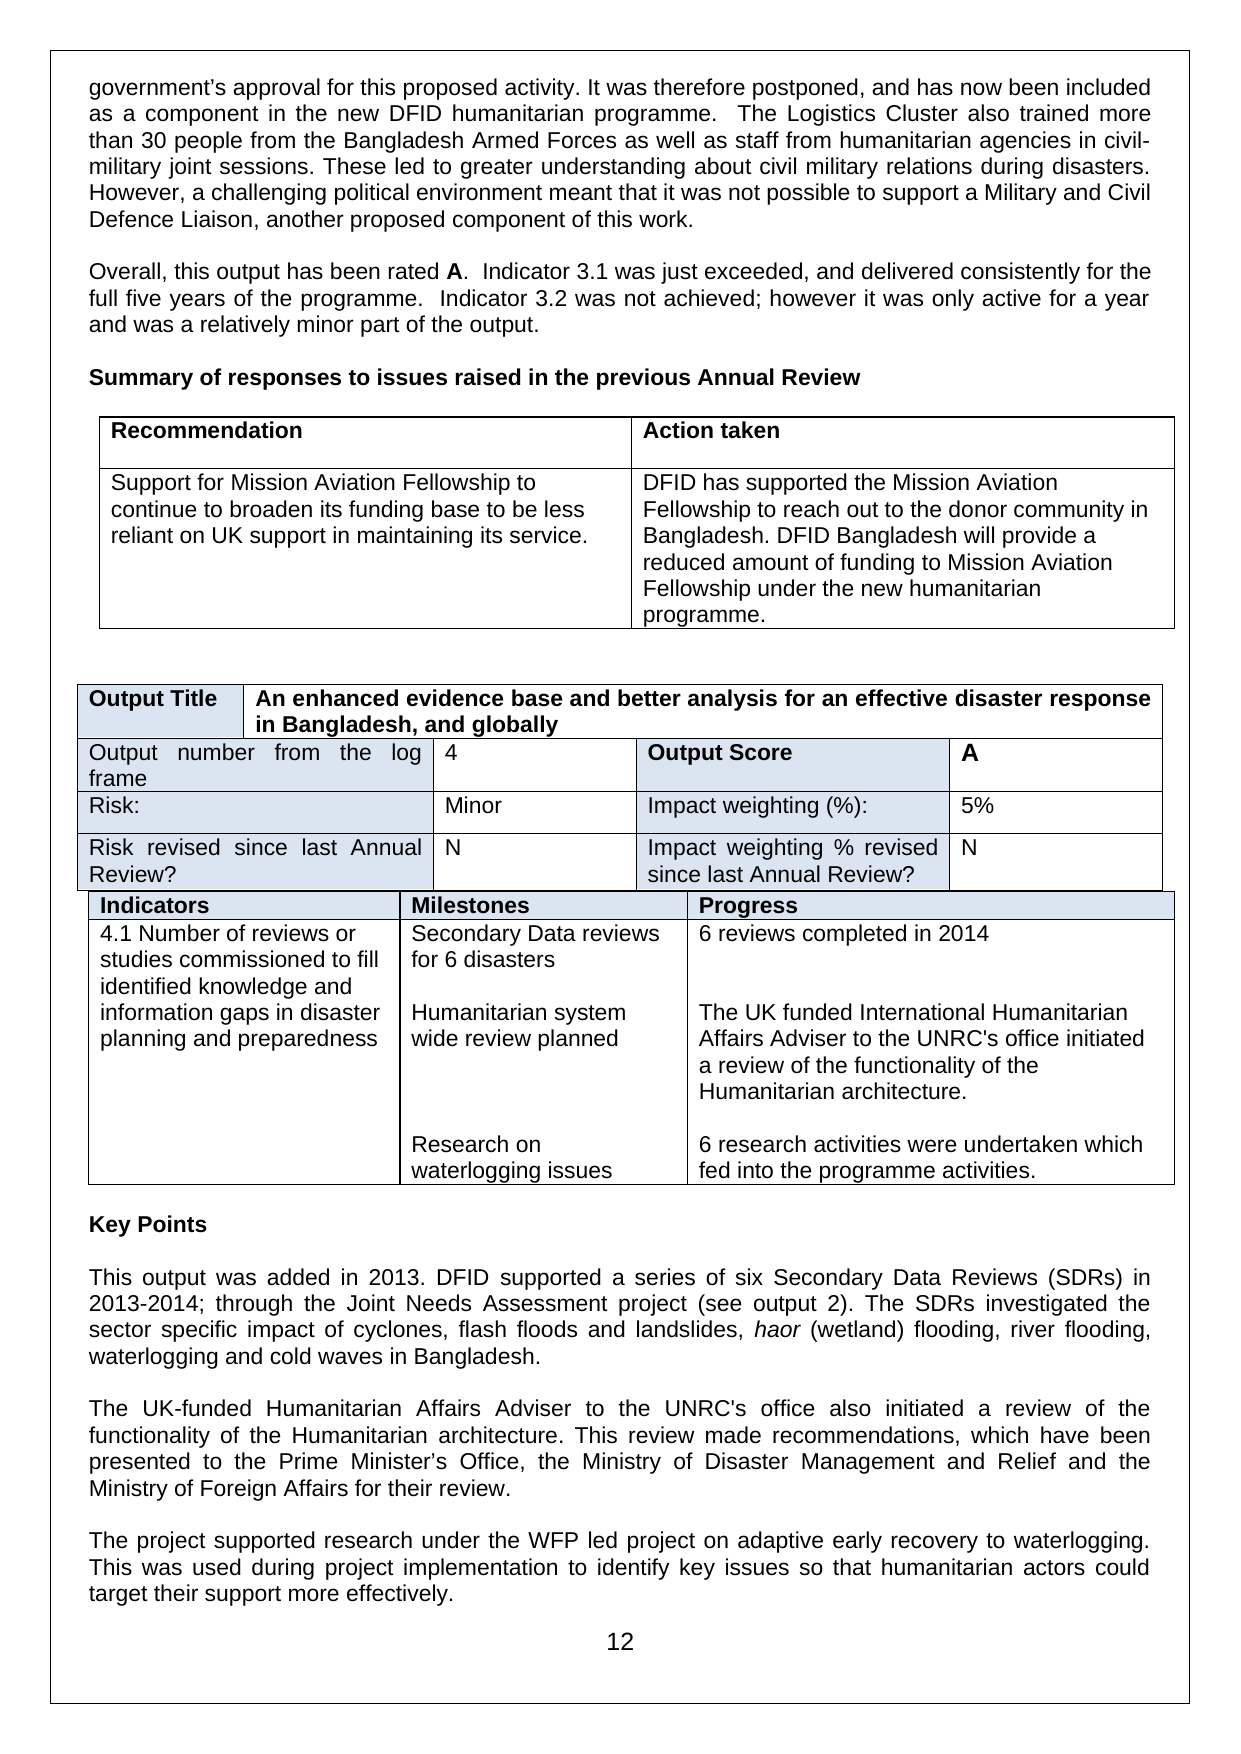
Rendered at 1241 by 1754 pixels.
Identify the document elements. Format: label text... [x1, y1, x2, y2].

table_cell A [950, 739, 1162, 791]
table_cell Risk: [78, 792, 433, 833]
text The UK-funded Humanitarian Affairs Adviser to the UNRC's office also initiated a review of the functionality of the Humanitarian architecture. This review made recommendations, which have been presented to the Prime Minister’s Office, the Ministry of Disaster Management and Relief and the Ministry of Foreign Affairs for their review. [89, 1395, 1152, 1501]
table_cell DFID has supported the Mission Aviation Fellowship to reach out to the donor community in Bangladesh. DFID Bangladesh will provide a reduced amount of funding to Mission Aviation Fellowship under the new humanitarian programme. [632, 469, 1174, 627]
table_header An enhanced evidence base and better analysis for an effective disaster response in Bangladesh, and globally [244, 685, 1162, 737]
table_header Output Title [78, 685, 243, 737]
table_cell Secondary Data reviews for 6 disasters Humanitarian system wide review planned Research on waterlogging issues [401, 920, 687, 1183]
table_cell Output number from the log frame [78, 739, 433, 791]
text Overall, this output has been rated A. Indicator 3.1 was just exceeded, and delivered consistently for the full five years of the programme. Indicator 3.2 was not achieved; however it was only active for a year and was a relatively minor part of the output. [89, 258, 1152, 337]
table_cell 4.1 Number of reviews or studies commissioned to fill identified knowledge and information gaps in disaster planning and preparedness [89, 920, 399, 1183]
table_header Milestones [401, 892, 687, 919]
table_cell Minor [434, 792, 636, 833]
table_cell Impact weighting (%): [637, 792, 949, 833]
text The project supported research under the WFP led project on adaptive early recovery to waterlogging. This was used during project implementation to identify key issues so that humanitarian actors could target their support more effectively. [89, 1527, 1152, 1606]
text government’s approval for this proposed activity. It was therefore postponed, and has now been included as a component in the new DFID humanitarian programme. The Logistics Cluster also trained more than 30 people from the Bangladesh Armed Forces as well as staff from humanitarian agencies in civil-military joint sessions. These led to greater understanding about civil military relations during disasters. However, a challenging political environment meant that it was not possible to support a Military and Civil Defence Liaison, another proposed component of this work. [89, 74, 1152, 232]
table_cell Support for Mission Aviation Fellowship to continue to broaden its funding base to be less reliant on UK support in maintaining its service. [100, 469, 631, 627]
table_cell 6 reviews completed in 2014 The UK funded International Humanitarian Affairs Adviser to the UNRC's office initiated a review of the functionality of the Humanitarian architecture. 6 research activities were undertaken which fed into the programme activities. [688, 920, 1174, 1183]
table_header Indicators [89, 892, 399, 919]
table_cell Output Score [637, 739, 949, 791]
table_header Recommendation [100, 418, 631, 468]
text Summary of responses to issues raised in the previous Annual Review [89, 364, 1152, 390]
table_header Progress [688, 892, 1174, 919]
table_cell Risk revised since last Annual Review? [78, 834, 433, 889]
table_cell N [950, 834, 1162, 889]
text This output was added in 2013. DFID supported a series of six Secondary Data Reviews (SDRs) in 2013-2014; through the Joint Needs Assessment project (see output 2). The SDRs investigated the sector specific impact of cyclones, flash floods and landslides, haor (wetland) flooding, river flooding, waterlogging and cold waves in Bangladesh. [89, 1264, 1152, 1369]
table_cell 4 [434, 739, 636, 791]
text Key Points [89, 1211, 1152, 1237]
table_cell 5% [950, 792, 1162, 833]
table_header Action taken [632, 418, 1174, 468]
table_cell N [434, 834, 636, 889]
table_cell Impact weighting % revised since last Annual Review? [637, 834, 949, 889]
